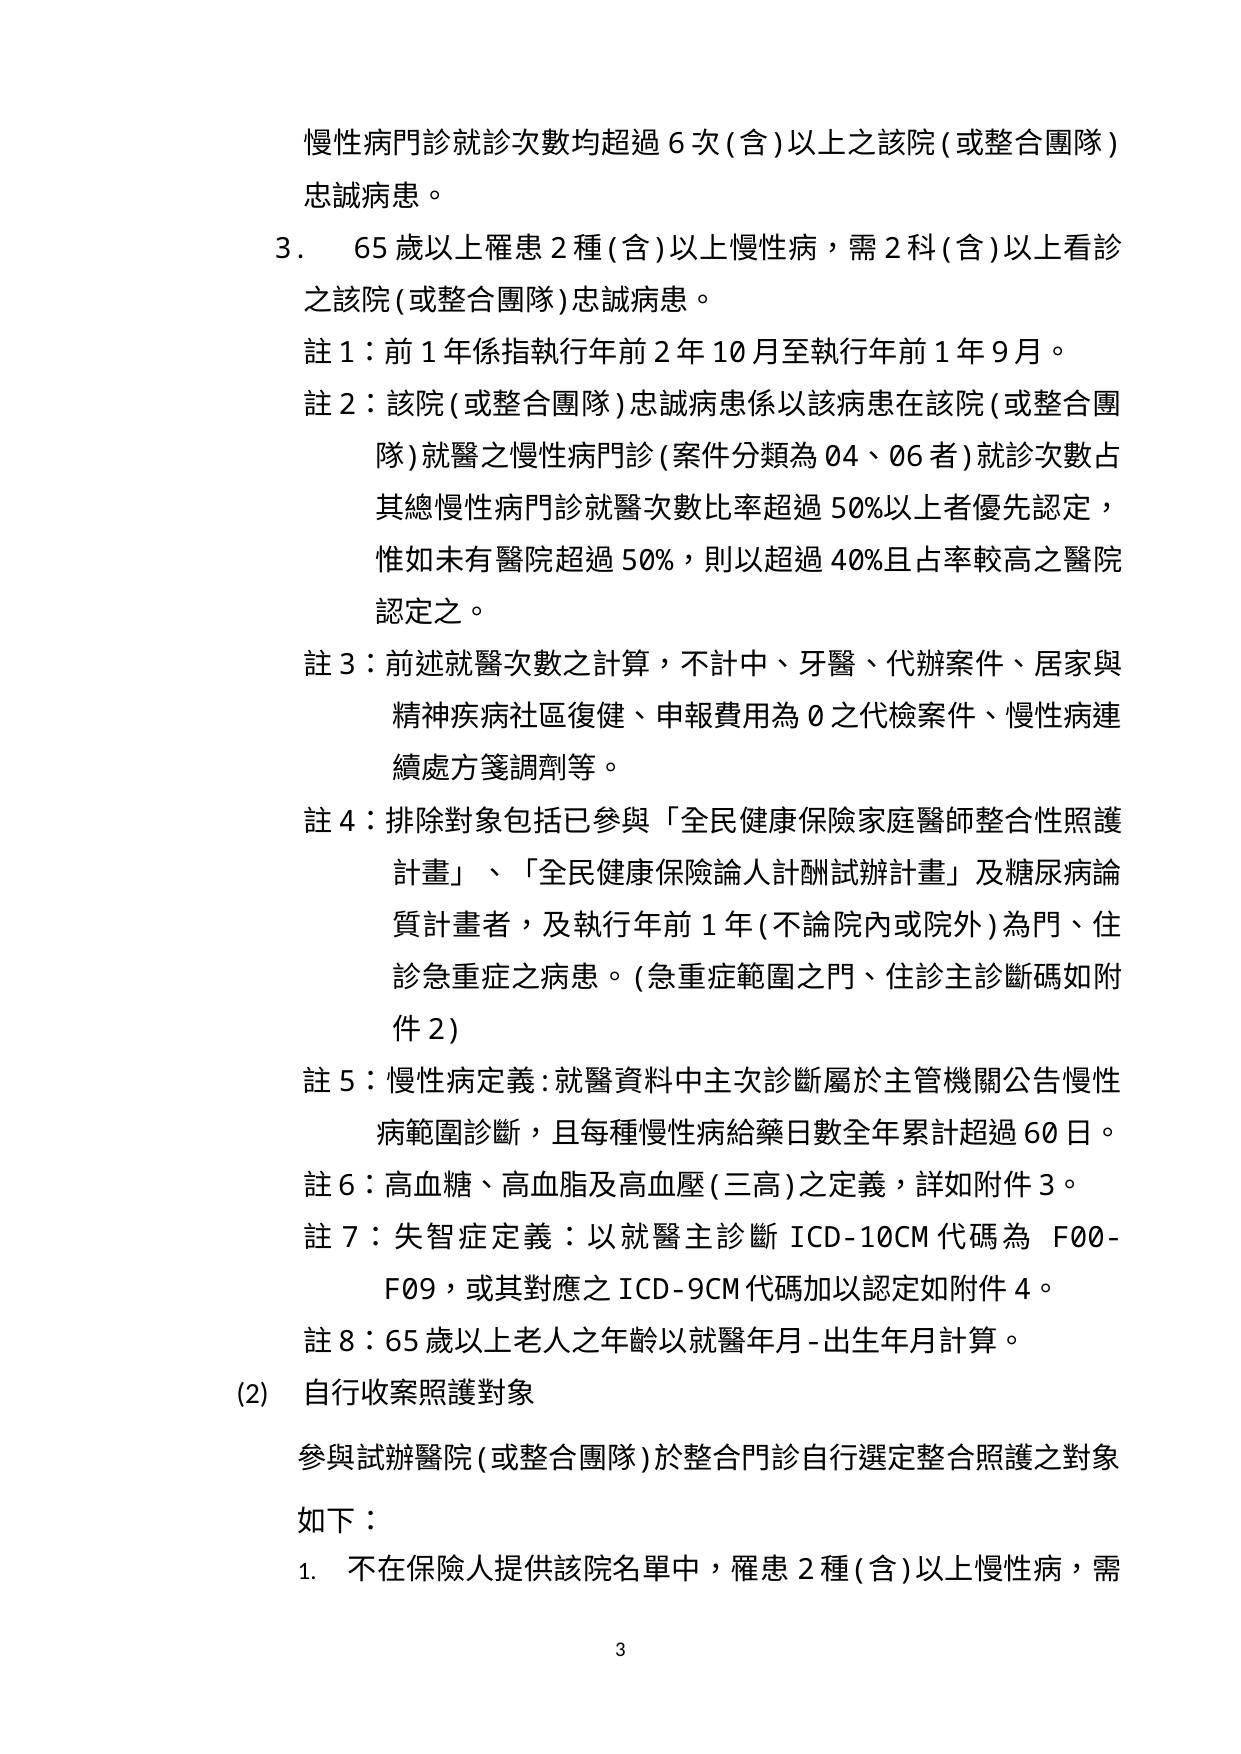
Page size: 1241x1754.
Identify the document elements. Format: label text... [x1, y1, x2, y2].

text 註2：該院(或整合團隊)忠誠病患係以該病患在該院(或整合團隊)就醫之慢性病門診(案件分類為04、06者)就診次數占其總慢性病門診就醫次數比率超過50%以上者優先認定，惟如未有醫院超過50%，則以超過40%且占率較高之醫院認定之。 [303, 373, 1122, 633]
text 註4：排除對象包括已參與「全民健康保險家庭醫師整合性照護計畫」、「全民健康保險論人計酬試辦計畫」及糖尿病論質計畫者，及執行年前1年(不論院內或院外)為門、住診急重症之病患。(急重症範圍之門、住診主診斷碼如附件2) [303, 789, 1122, 1050]
text 註7：失智症定義：以就醫主診斷ICD-10CM代碼為 F00-F09，或其對應之ICD-9CM代碼加以認定如附件4。 [303, 1206, 1122, 1310]
list 慢性病門診就診次數均超過6次(含)以上之該院(或整合團隊)忠誠病患。 [274, 112, 1122, 216]
text 註1：前1年係指執行年前2年10月至執行年前1年9月。 [303, 321, 1122, 373]
list 65歲以上罹患2種(含)以上慢性病，需2科(含)以上看診之該院(或整合團隊)忠誠病患。 [274, 216, 1122, 321]
text 參與試辦醫院(或整合團隊)於整合門診自行選定整合照護之對象如下： [297, 1414, 1122, 1539]
text 註6：高血糖、高血脂及高血壓(三高)之定義，詳如附件3。 [303, 1154, 1122, 1206]
list 自行收案照護對象 [236, 1362, 1122, 1414]
text 註5：慢性病定義:就醫資料中主次診斷屬於主管機關公告慢性病範圍診斷，且每種慢性病給藥日數全年累計超過60日。 [303, 1050, 1122, 1154]
text 註3：前述就醫次數之計算，不計中、牙醫、代辦案件、居家與精神疾病社區復健、申報費用為0之代檢案件、慢性病連續處方箋調劑等。 [303, 633, 1122, 789]
list 不在保險人提供該院名單中，罹患2種(含)以上慢性病，需 [297, 1539, 1122, 1589]
text 註8：65歲以上老人之年齡以就醫年月-出生年月計算。 [303, 1310, 1122, 1362]
